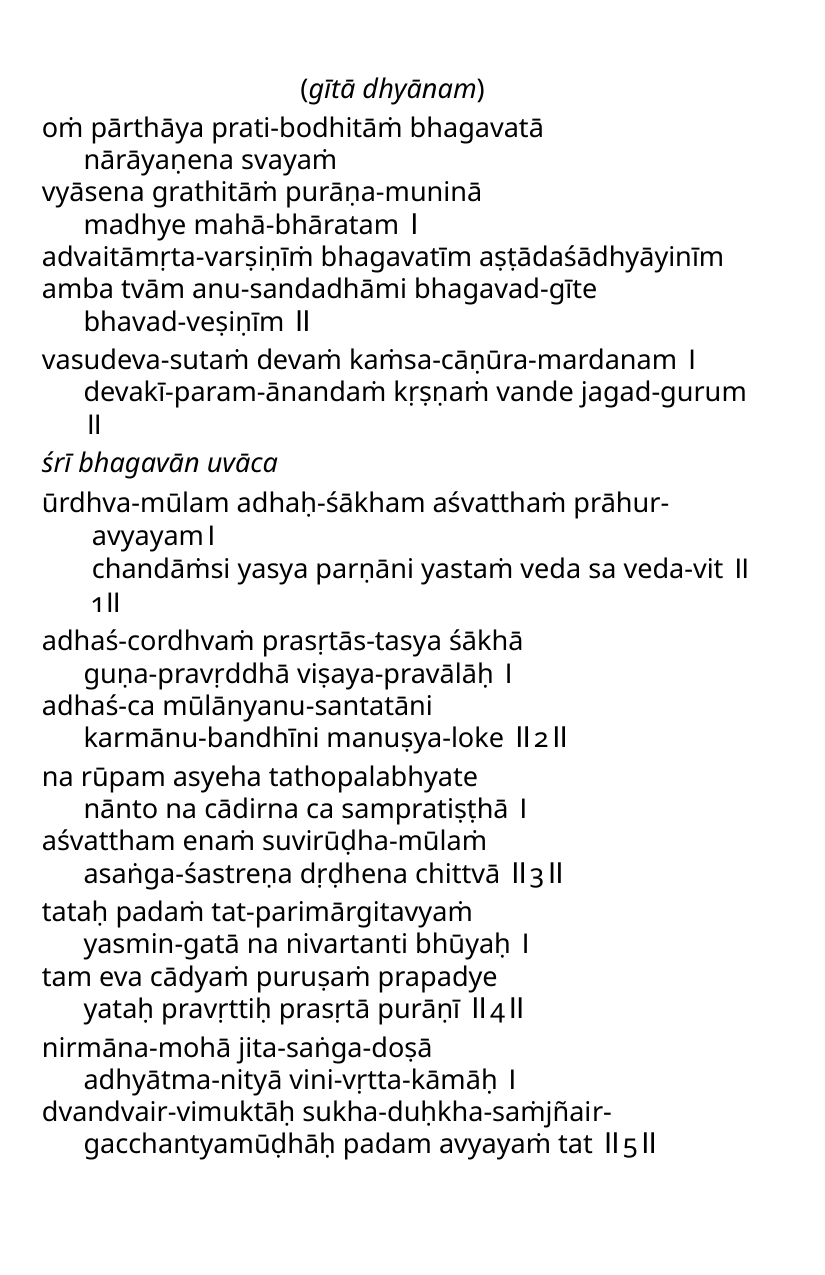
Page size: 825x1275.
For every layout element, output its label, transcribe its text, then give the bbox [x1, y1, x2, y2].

text ūrdhva-mūlam adhaḥ-śākham aśvatthaṁ prāhur-avyayam। chandāṁsi yasya parṇāni yastaṁ veda sa veda-vit ॥ 1॥ [42, 485, 775, 619]
text vasudeva-sutaṁ devaṁ kaṁsa-cāṇūra-mardanam । devakī-param-ānandaṁ kṛṣṇaṁ vande jagad-gurum ॥ [42, 344, 750, 441]
text tataḥ padaṁ tat-parimārgitavyaṁ yasmin-gatā na nivartanti bhūyaḥ । [42, 896, 750, 960]
text amba tvām anu-sandadhāmi bhagavad-gīte bhavad-veṣiṇīm ॥ [42, 273, 750, 337]
text aśvattham enaṁ suvirūḍha-mūlaṁ asaṅga-śastreṇa dṛḍhena chittvā ॥ 3॥ [42, 825, 750, 889]
text advaitāmṛta-varṣiṇīṁ bhagavatīm aṣṭādaśādhyāyinīm [42, 241, 750, 273]
text (gītā dhyānam) [42, 73, 750, 105]
text vyāsena grathitāṁ purāṇa-muninā madhye mahā-bhāratam । [42, 176, 750, 241]
text śrī bhagavān uvāca [42, 447, 750, 479]
text oṁ pārthāya prati-bodhitāṁ bhagavatā nārāyaṇena svayaṁ [42, 111, 750, 176]
text adhaś-ca mūlānyanu-santatāni karmānu-bandhīni manuṣya-loke ॥ 2॥ [42, 689, 750, 754]
text nirmāna-mohā jita-saṅga-doṣā adhyātma-nityā vini-vṛtta-kāmāḥ । [42, 1031, 750, 1096]
text na rūpam asyeha tathopalabhyate nānto na cādirna ca sampratiṣṭhā । [42, 760, 750, 825]
text dvandvair-vimuktāḥ sukha-duḥkha-saṁjñair- gacchantyamūḍhāḥ padam avyayaṁ tat ॥ 5॥ [42, 1096, 750, 1160]
text adhaś-cordhvaṁ prasṛtās-tasya śākhā guṇa-pravṛddhā viṣaya-pravālāḥ । [42, 625, 750, 689]
text tam eva cādyaṁ puruṣaṁ prapadye yataḥ pravṛttiḥ prasṛtā purāṇī ॥ 4॥ [42, 960, 750, 1025]
